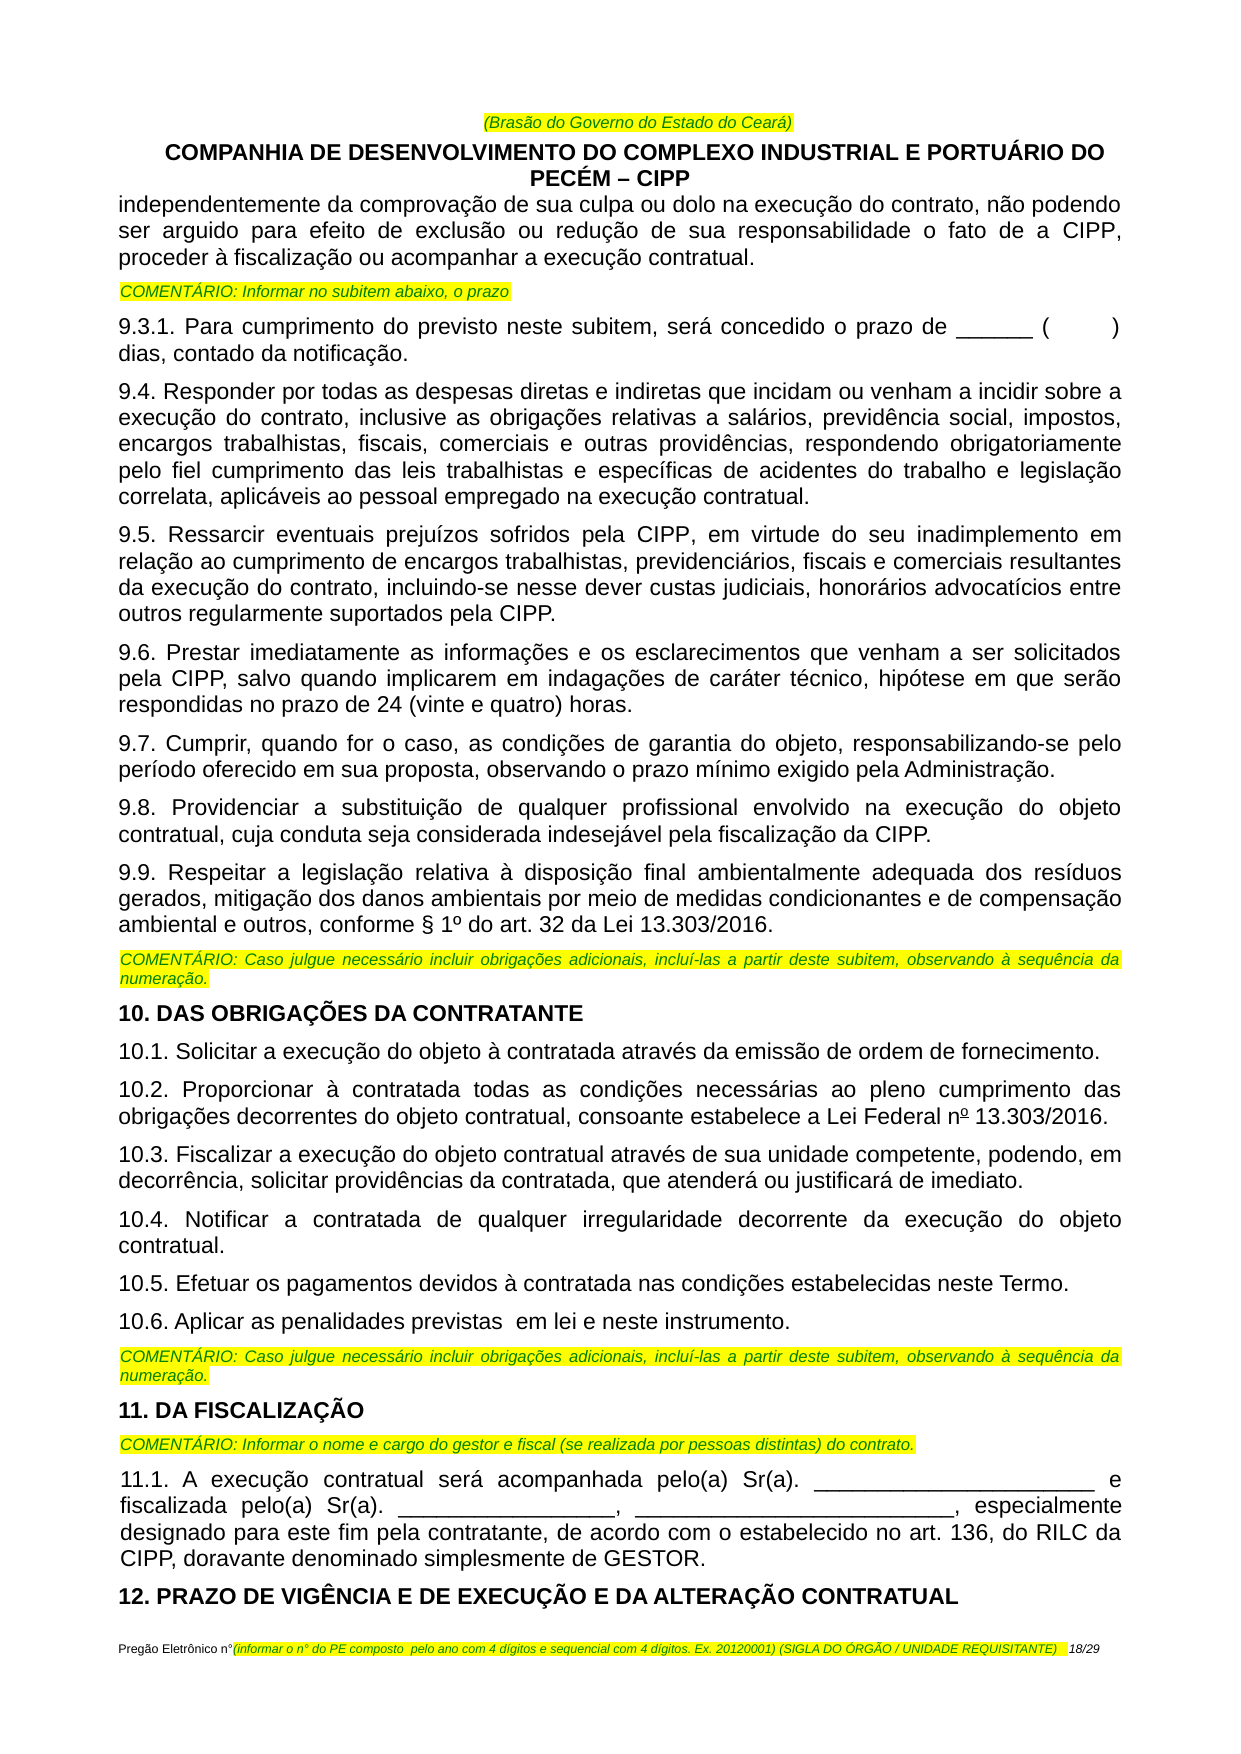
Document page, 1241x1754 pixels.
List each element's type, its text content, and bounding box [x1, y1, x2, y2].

text 11. DA FISCALIZAÇÃO [118, 1397, 1122, 1423]
text 11.1. A execução contratual será acompanhada pelo(a) Sr(a). ______________________ e fiscalizada pelo(a) Sr(a). _________________, _________________________, especialmente designado para este fim pela contratante, de acordo com o estabelecido no art. 136, do RILC da CIPP, doravante denominado simplesmente de GESTOR. [120, 1466, 1122, 1571]
text 9.9. Respeitar a legislação relativa à disposição final ambientalmente adequada dos resíduos gerados, mitigação dos danos ambientais por meio de medidas condicionantes e de compensação ambiental e outros, conforme § 1º do art. 32 da Lei 13.303/2016. [118, 859, 1122, 938]
text 10. DAS OBRIGAÇÕES DA CONTRATANTE [118, 1000, 1122, 1026]
text 9.5. Ressarcir eventuais prejuízos sofridos pela CIPP, em virtude do seu inadimplemento em relação ao cumprimento de encargos trabalhistas, previdenciários, fiscais e comerciais resultantes da execução do contrato, incluindo-se nesse dever custas judiciais, honorários advocatícios entre outros regularmente suportados pela CIPP. [118, 521, 1122, 627]
text 10.3. Fiscalizar a execução do objeto contratual através de sua unidade competente, podendo, em decorrência, solicitar providências da contratada, que atenderá ou justificará de imediato. [118, 1141, 1122, 1194]
text COMENTÁRIO: Caso julgue necessário incluir obrigações adicionais, incluí-las a partir deste subitem, observando à sequência da numeração. [120, 1347, 1122, 1385]
text 12. PRAZO DE VIGÊNCIA E DE EXECUÇÃO E DA ALTERAÇÃO CONTRATUAL [118, 1583, 1122, 1610]
text 9.3.1. Para cumprimento do previsto neste subitem, será concedido o prazo de ______ ( ) dias, contado da notificação. [118, 313, 1122, 366]
text independentemente da comprovação de sua culpa ou dolo na execução do contrato, não podendo ser arguido para efeito de exclusão ou redução de sua responsabilidade o fato de a CIPP, proceder à fiscalização ou acompanhar a execução contratual. [118, 191, 1122, 270]
text 9.8. Providenciar a substituição de qualquer profissional envolvido na execução do objeto contratual, cuja conduta seja considerada indesejável pela fiscalização da CIPP. [118, 794, 1122, 847]
text 10.6. Aplicar as penalidades previstas em lei e neste instrumento. [118, 1308, 1122, 1335]
text COMENTÁRIO: Caso julgue necessário incluir obrigações adicionais, incluí-las a partir deste subitem, observando à sequência da numeração. [120, 950, 1122, 988]
text COMENTÁRIO: Informar no subitem abaixo, o prazo [120, 282, 1122, 301]
text 10.1. Solicitar a execução do objeto à contratada através da emissão de ordem de fornecimento. [118, 1038, 1122, 1064]
text 9.6. Prestar imediatamente as informações e os esclarecimentos que venham a ser solicitados pela CIPP, salvo quando implicarem em indagações de caráter técnico, hipótese em que serão respondidas no prazo de 24 (vinte e quatro) horas. [118, 639, 1122, 718]
text 10.5. Efetuar os pagamentos devidos à contratada nas condições estabelecidas neste Termo. [118, 1270, 1122, 1296]
text COMENTÁRIO: Informar o nome e cargo do gestor e fiscal (se realizada por pessoas distintas) do contrato. [120, 1435, 1122, 1454]
text 10.4. Notificar a contratada de qualquer irregularidade decorrente da execução do objeto contratual. [118, 1206, 1122, 1258]
text 9.7. Cumprir, quando for o caso, as condições de garantia do objeto, responsabilizando-se pelo período oferecido em sua proposta, observando o prazo mínimo exigido pela Administração. [118, 729, 1122, 782]
text 9.4. Responder por todas as despesas diretas e indiretas que incidam ou venham a incidir sobre a execução do contrato, inclusive as obrigações relativas a salários, previdência social, impostos, encargos trabalhistas, fiscais, comerciais e outras providências, respondendo obrigatoriamente pelo fiel cumprimento das leis trabalhistas e específicas de acidentes do trabalho e legislação correlata, aplicáveis ao pessoal empregado na execução contratual. [118, 378, 1122, 509]
text 10.2. Proporcionar à contratada todas as condições necessárias ao pleno cumprimento das obrigações decorrentes do objeto contratual, consoante estabelece a Lei Federal no 13.303/2016. [118, 1076, 1122, 1129]
